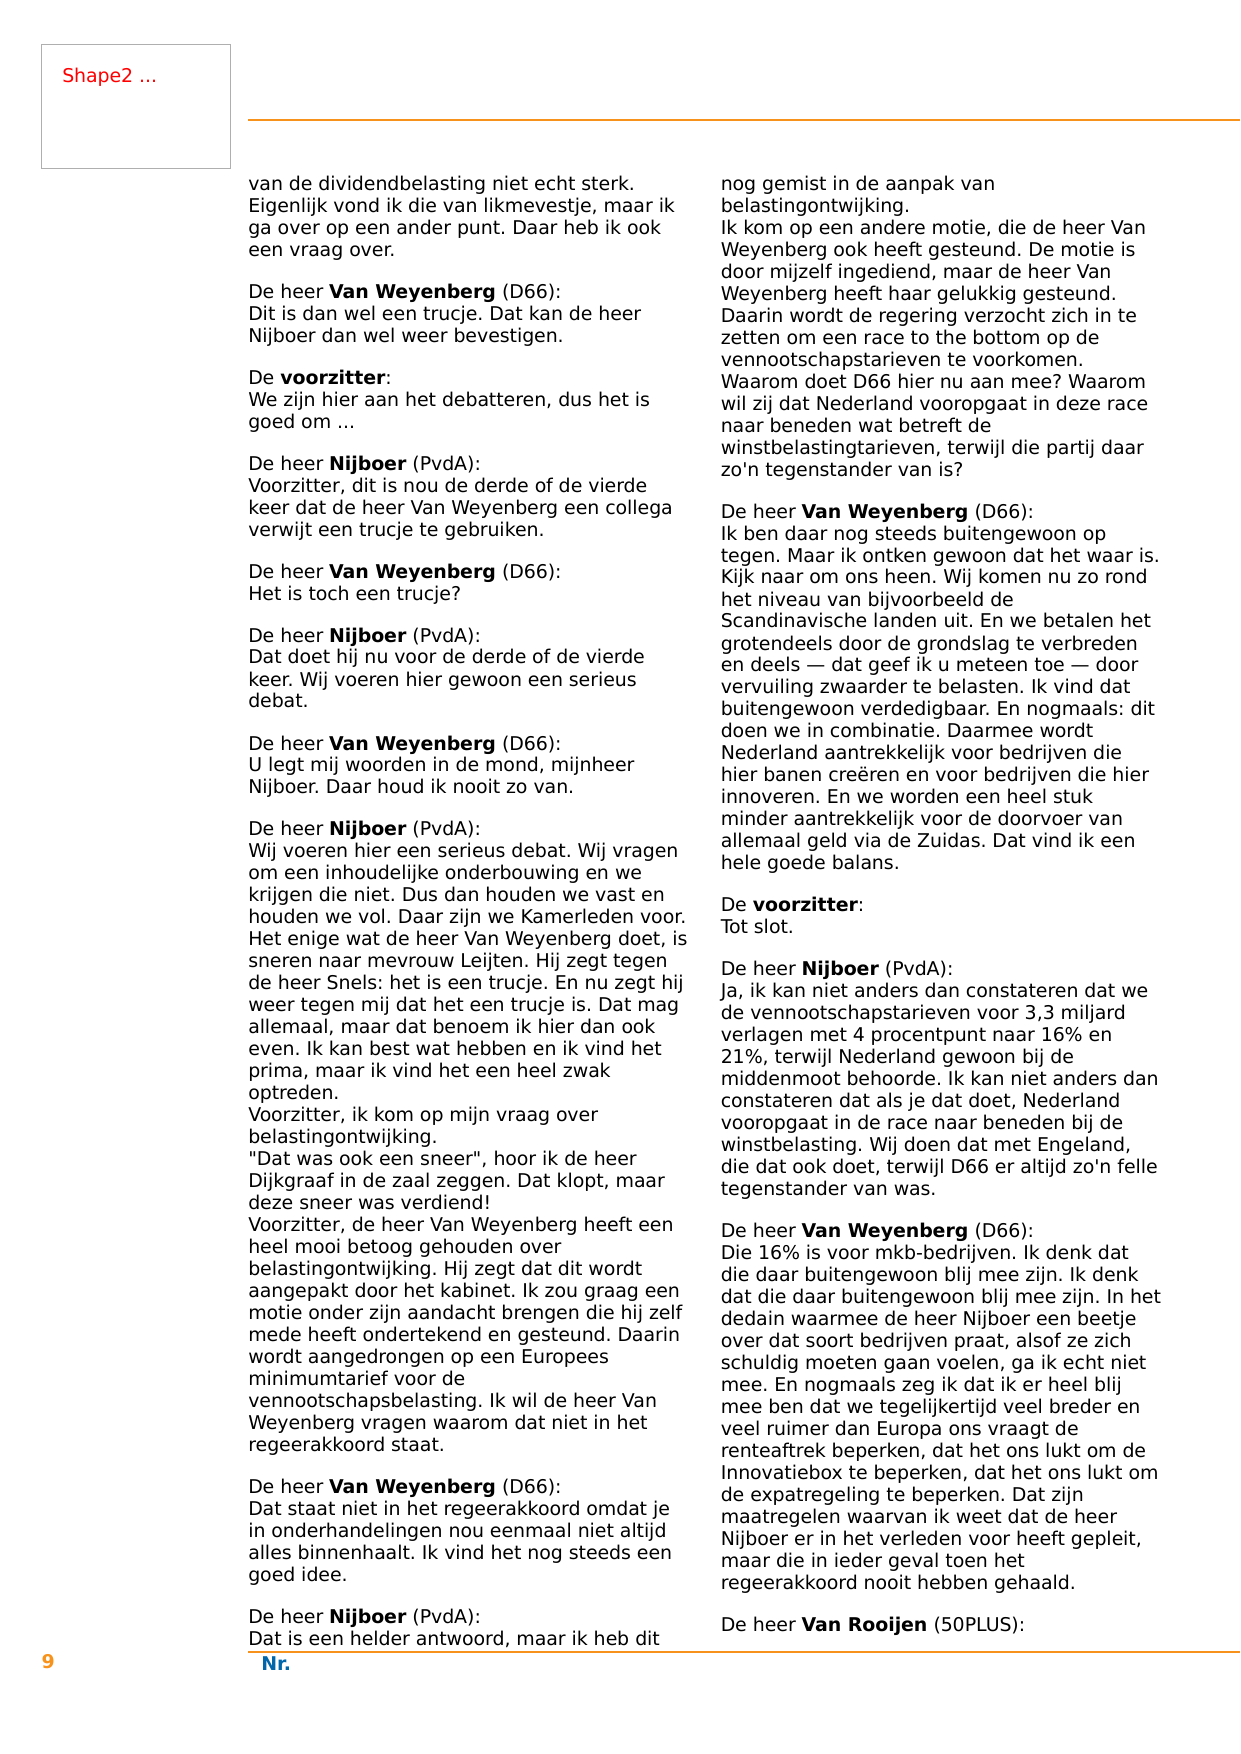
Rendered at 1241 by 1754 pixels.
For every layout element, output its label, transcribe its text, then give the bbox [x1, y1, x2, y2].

text De heer Nijboer (PvdA): [248, 1606, 691, 1628]
text Dat staat niet in het regeerakkoord omdat je in onderhandelingen nou eenmaal niet altijd alles binnenhaalt. Ik vind het nog steeds een goed idee. [248, 1498, 691, 1586]
text "Dat was ook een sneer", hoor ik de heer Dijkgraaf in de zaal zeggen. Dat klopt, maar deze sneer was verdiend! [248, 1148, 691, 1214]
text De voorzitter: [248, 367, 691, 389]
text De heer Nijboer (PvdA): [248, 624, 691, 646]
text Dat is een helder antwoord, maar ik heb dit [248, 1628, 691, 1649]
text De heer Van Weyenberg (D66): [248, 1476, 691, 1498]
text De heer Van Rooijen (50PLUS): [721, 1613, 1163, 1636]
text van de dividendbelasting niet echt sterk. Eigenlijk vond ik die van likmevestje, maar ik ga over op een ander punt. Daar heb ik ook een vraag over. [248, 173, 691, 261]
text Ik kom op een andere motie, die de heer Van Weyenberg ook heeft gesteund. De motie is door mijzelf ingediend, maar de heer Van Weyenberg heeft haar gelukkig gesteund. Daarin wordt de regering verzocht zich in te zetten om een race to the bottom op de vennootschapstarieven te voorkomen. Waarom doet D66 hier nu aan mee? Waarom wil zij dat Nederland vooropgaat in deze race naar beneden wat betreft de winstbelastingtarieven, terwijl die partij daar zo'n tegenstander van is? [721, 217, 1163, 481]
text Voorzitter, ik kom op mijn vraag over belastingontwijking. [248, 1104, 691, 1148]
text De heer Nijboer (PvdA): [248, 818, 691, 840]
text Ja, ik kan niet anders dan constateren dat we de vennootschapstarieven voor 3,3 miljard verlagen met 4 procentpunt naar 16% en 21%, terwijl Nederland gewoon bij de middenmoot behoorde. Ik kan niet anders dan constateren dat als je dat doet, Nederland vooropgaat in de race naar beneden bij de winstbelasting. Wij doen dat met Engeland, die dat ook doet, terwijl D66 er altijd zo'n felle tegenstander van was. [721, 980, 1163, 1200]
text De heer Van Weyenberg (D66): [248, 281, 691, 303]
text De heer Van Weyenberg (D66): [721, 1220, 1163, 1242]
text Ik ben daar nog steeds buitengewoon op tegen. Maar ik ontken gewoon dat het waar is. Kijk naar om ons heen. Wij komen nu zo rond het niveau van bijvoorbeeld de Scandinavische landen uit. En we betalen het grotendeels door de grondslag te verbreden en deels — dat geef ik u meteen toe — door vervuiling zwaarder te belasten. Ik vind dat buitengewoon verdedigbaar. En nogmaals: dit doen we in combinatie. Daarmee wordt Nederland aantrekkelijk voor bedrijven die hier banen creëren en voor bedrijven die hier innoveren. En we worden een heel stuk minder aantrekkelijk voor de doorvoer van allemaal geld via de Zuidas. Dat vind ik een hele goede balans. [721, 522, 1163, 874]
text De heer Van Weyenberg (D66): [721, 501, 1163, 522]
text De heer Nijboer (PvdA): [721, 958, 1163, 980]
text Die 16% is voor mkb-bedrijven. Ik denk dat die daar buitengewoon blij mee zijn. Ik denk dat die daar buitengewoon blij mee zijn. In het dedain waarmee de heer Nijboer een beetje over dat soort bedrijven praat, alsof ze zich schuldig moeten gaan voelen, ga ik echt niet mee. En nogmaals zeg ik dat ik er heel blij mee ben dat we tegelijkertijd veel breder en veel ruimer dan Europa ons vraagt de renteaftrek beperken, dat het ons lukt om de Innovatiebox te beperken, dat het ons lukt om de expatregeling te beperken. Dat zijn maatregelen waarvan ik weet dat de heer Nijboer er in het verleden voor heeft gepleit, maar die in ieder geval toen het regeerakkoord nooit hebben gehaald. [721, 1242, 1163, 1593]
text De voorzitter: [721, 894, 1163, 916]
text nog gemist in de aanpak van belastingontwijking. [721, 173, 1163, 217]
text We zijn hier aan het debatteren, dus het is goed om ... [248, 389, 691, 433]
text De heer Nijboer (PvdA): [248, 453, 691, 474]
text De heer Van Weyenberg (D66): [248, 561, 691, 582]
text Tot slot. [721, 916, 1163, 938]
text Wij voeren hier een serieus debat. Wij vragen om een inhoudelijke onderbouwing en we krijgen die niet. Dus dan houden we vast en houden we vol. Daar zijn we Kamerleden voor. Het enige wat de heer Van Weyenberg doet, is sneren naar mevrouw Leijten. Hij zegt tegen de heer Snels: het is een trucje. En nu zegt hij weer tegen mij dat het een trucje is. Dat mag allemaal, maar dat benoem ik hier dan ook even. Ik kan best wat hebben en ik vind het prima, maar ik vind het een heel zwak optreden. [248, 840, 691, 1104]
text U legt mij woorden in de mond, mijnheer Nijboer. Daar houd ik nooit zo van. [248, 754, 691, 798]
text Dit is dan wel een trucje. Dat kan de heer Nijboer dan wel weer bevestigen. [248, 303, 691, 347]
text Voorzitter, dit is nou de derde of de vierde keer dat de heer Van Weyenberg een collega verwijt een trucje te gebruiken. [248, 474, 691, 541]
text Dat doet hij nu voor de derde of de vierde keer. Wij voeren hier gewoon een serieus debat. [248, 646, 691, 712]
text De heer Van Weyenberg (D66): [248, 732, 691, 754]
text Het is toch een trucje? [248, 582, 691, 604]
text Voorzitter, de heer Van Weyenberg heeft een heel mooi betoog gehouden over belastingontwijking. Hij zegt dat dit wordt aangepakt door het kabinet. Ik zou graag een motie onder zijn aandacht brengen die hij zelf mede heeft ondertekend en gesteund. Daarin wordt aangedrongen op een Europees minimumtarief voor de vennootschapsbelasting. Ik wil de heer Van Weyenberg vragen waarom dat niet in het regeerakkoord staat. [248, 1214, 691, 1456]
